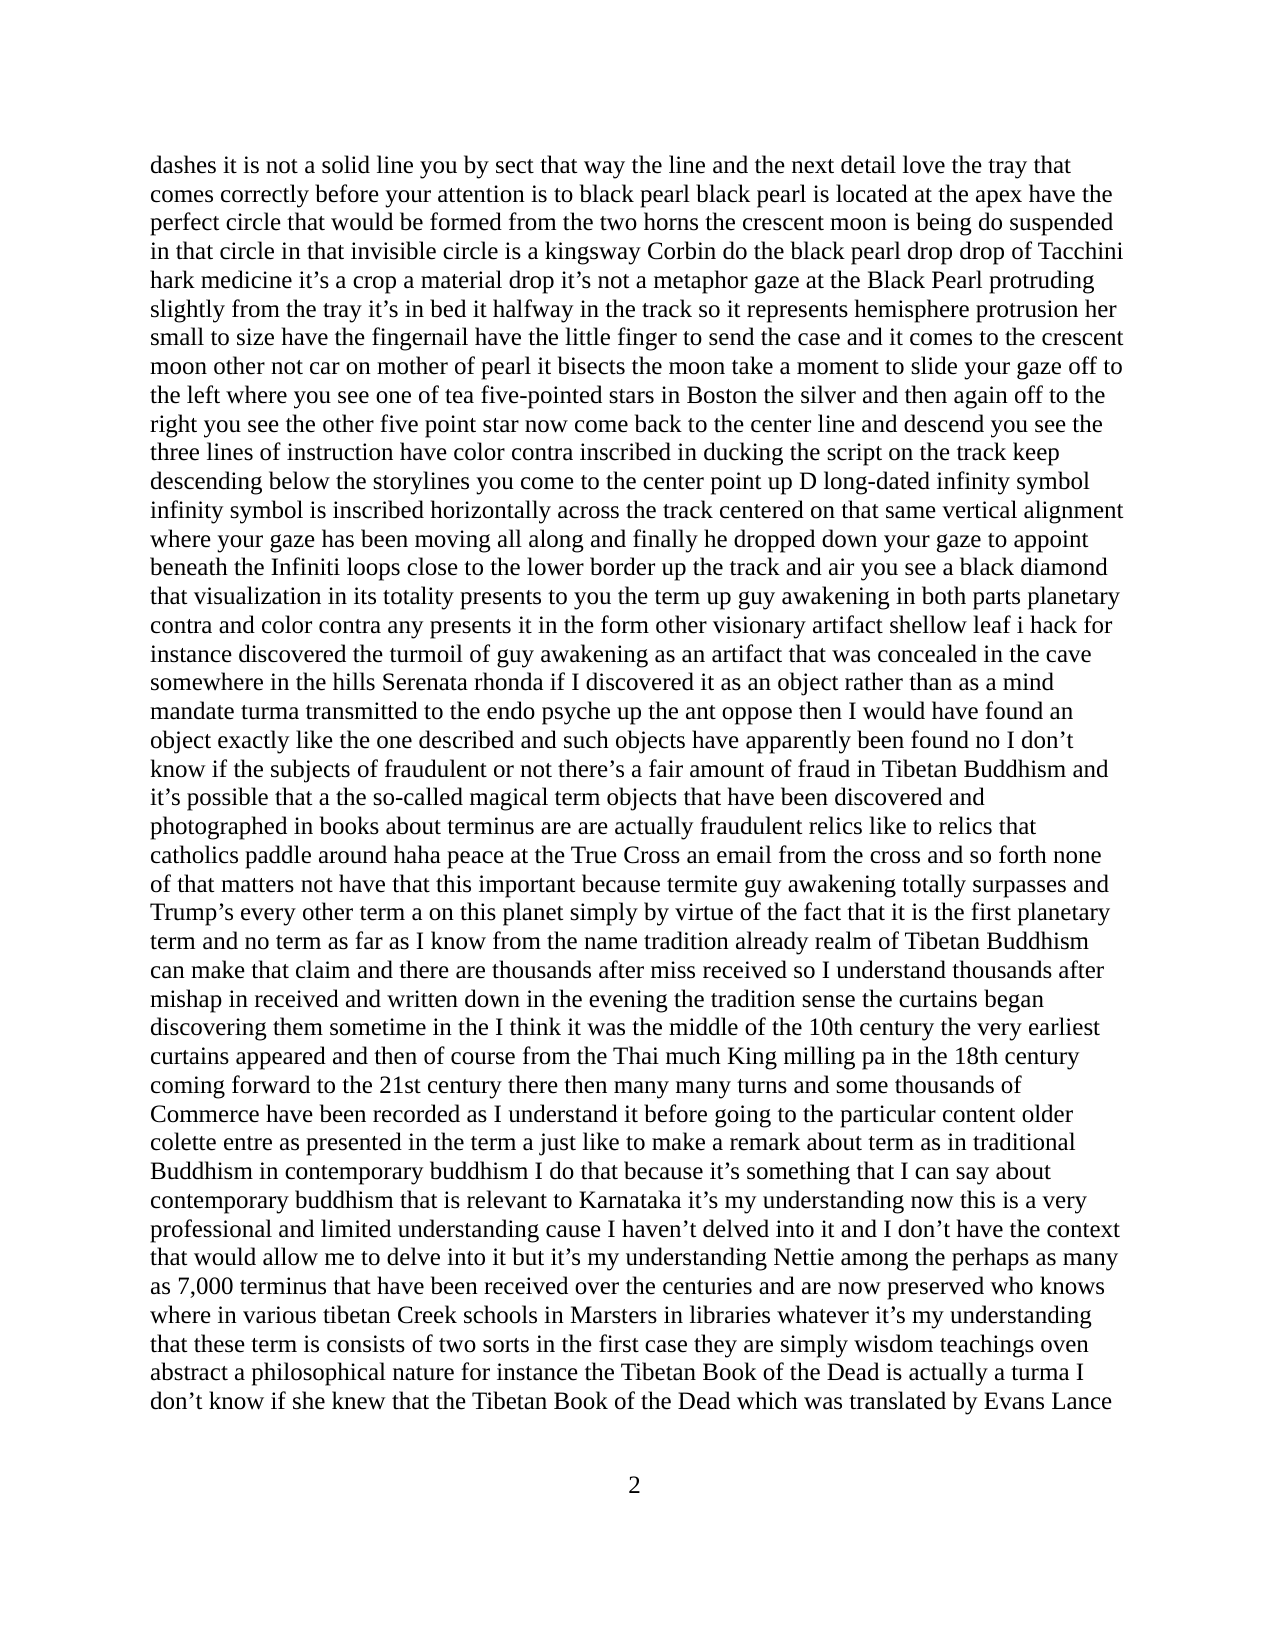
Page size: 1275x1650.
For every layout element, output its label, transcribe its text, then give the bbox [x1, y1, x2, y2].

text dashes it is not a solid line you by sect that way the line and the next detail love the tray that comes correctly before your attention is to black pearl black pearl is located at the apex have the perfect circle that would be formed from the two horns the crescent moon is being do suspended in that circle in that invisible circle is a kingsway Corbin do the black pearl drop drop of Tacchini hark medicine it’s a crop a material drop it’s not a metaphor gaze at the Black Pearl protruding slightly from the tray it’s in bed it halfway in the track so it represents hemisphere protrusion her small to size have the fingernail have the little finger to send the case and it comes to the crescent moon other not car on mother of pearl it bisects the moon take a moment to slide your gaze off to the left where you see one of tea five-pointed stars in Boston the silver and then again off to the right you see the other five point star now come back to the center line and descend you see the three lines of instruction have color contra inscribed in ducking the script on the track keep descending below the storylines you come to the center point up D long-dated infinity symbol infinity symbol is inscribed horizontally across the track centered on that same vertical alignment where your gaze has been moving all along and finally he dropped down your gaze to appoint beneath the Infiniti loops close to the lower border up the track and air you see a black diamond that visualization in its totality presents to you the term up guy awakening in both parts planetary contra and color contra any presents it in the form other visionary artifact shellow leaf i hack for instance discovered the turmoil of guy awakening as an artifact that was concealed in the cave somewhere in the hills Serenata rhonda if I discovered it as an object rather than as a mind mandate turma transmitted to the endo psyche up the ant oppose then I would have found an object exactly like the one described and such objects have apparently been found no I don’t know if the subjects of fraudulent or not there’s a fair amount of fraud in Tibetan Buddhism and it’s possible that a the so-called magical term objects that have been discovered and photographed in books about terminus are are actually fraudulent relics like to relics that catholics paddle around haha peace at the True Cross an email from the cross and so forth none of that matters not have that this important because termite guy awakening totally surpasses and Trump’s every other term a on this planet simply by virtue of the fact that it is the first planetary term and no term as far as I know from the name tradition already realm of Tibetan Buddhism can make that claim and there are thousands after miss received so I understand thousands after mishap in received and written down in the evening the tradition sense the curtains began discovering them sometime in the I think it was the middle of the 10th century the very earliest curtains appeared and then of course from the Thai much King milling pa in the 18th century coming forward to the 21st century there then many many turns and some thousands of Commerce have been recorded as I understand it before going to the particular content older colette entre as presented in the term a just like to make a remark about term as in traditional Buddhism in contemporary buddhism I do that because it’s something that I can say about contemporary buddhism that is relevant to Karnataka it’s my understanding now this is a very professional and limited understanding cause I haven’t delved into it and I don’t have the context that would allow me to delve into it but it’s my understanding Nettie among the perhaps as many as 7,000 terminus that have been received over the centuries and are now preserved who knows where in various tibetan Creek schools in Marsters in libraries whatever it’s my understanding that these term is consists of two sorts in the first case they are simply wisdom teachings oven abstract a philosophical nature for instance the Tibetan Book of the Dead is actually a turma I don’t know if she knew that the Tibetan Book of the Dead which was translated by Evans Lance [150, 150, 1125, 1415]
